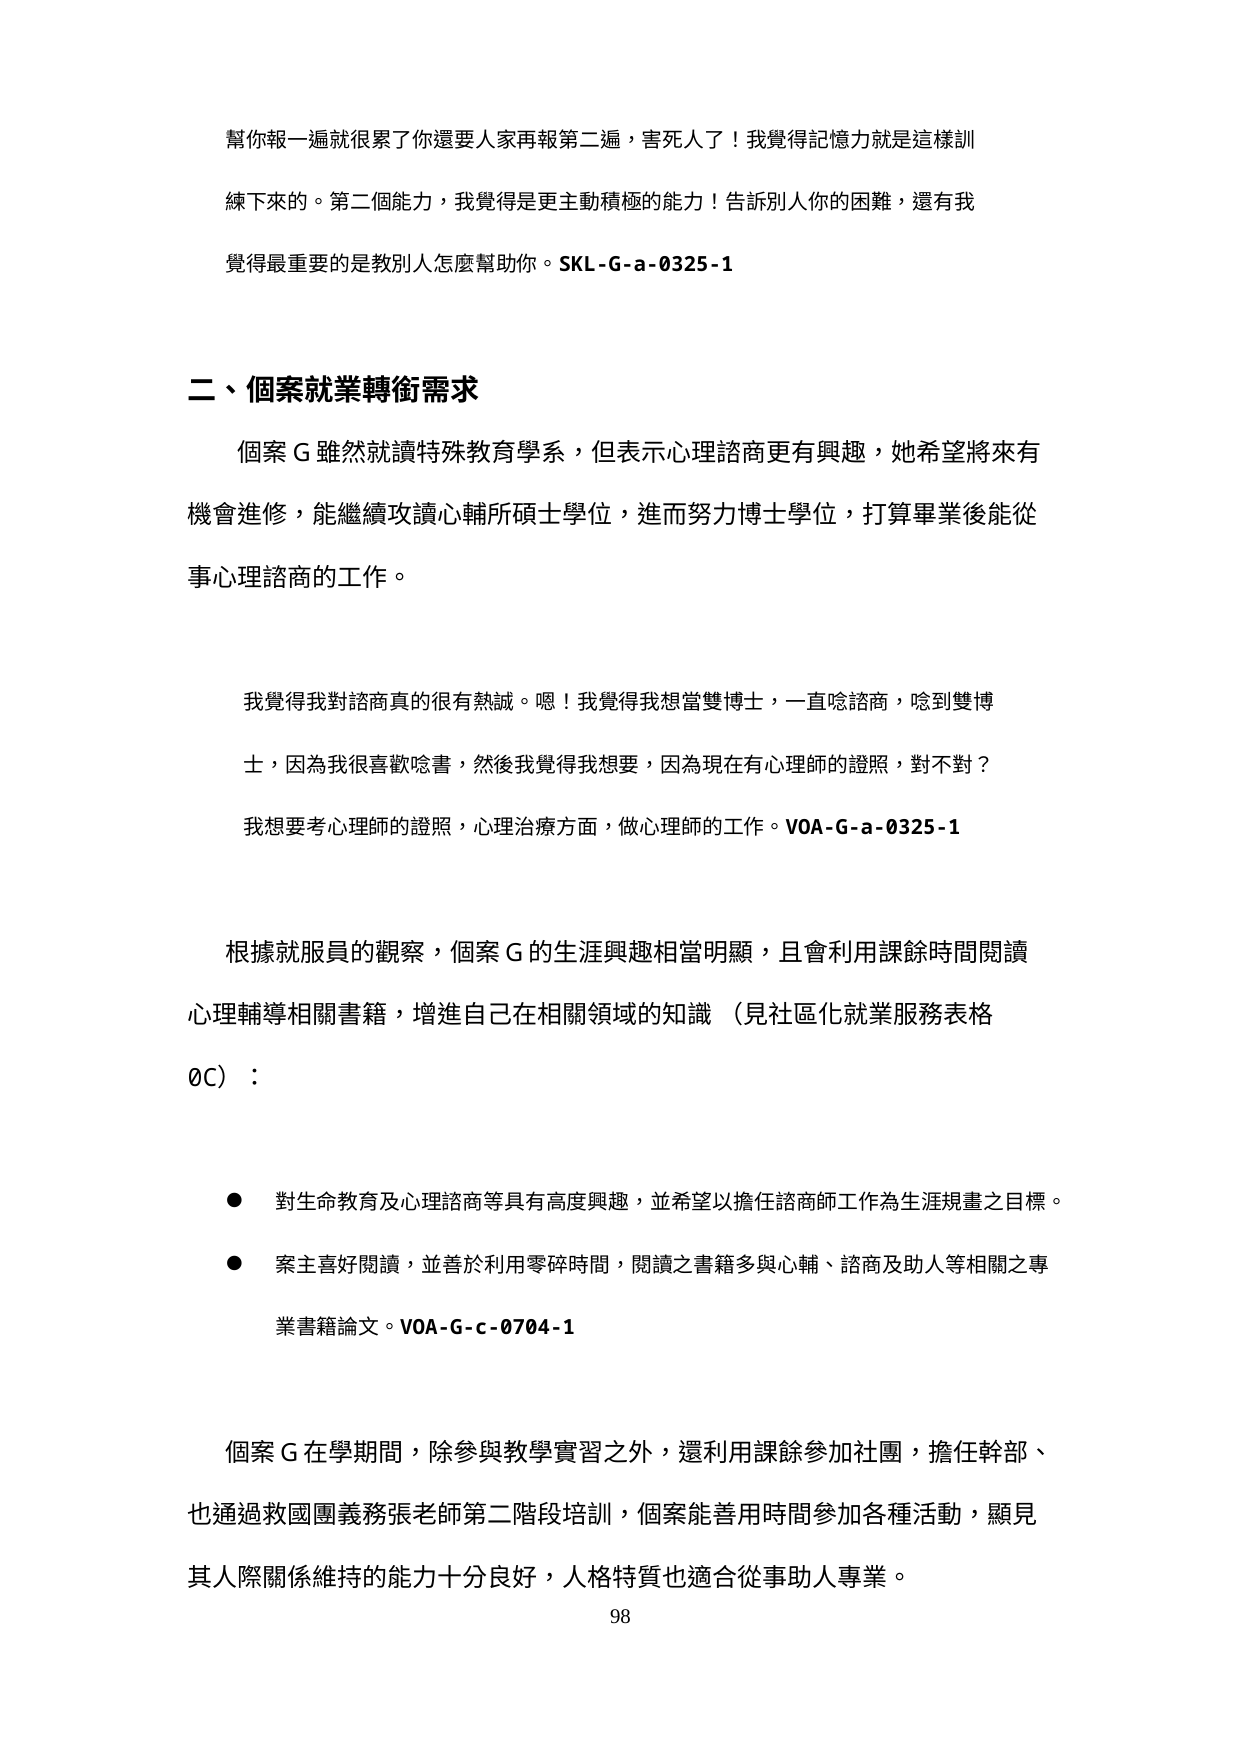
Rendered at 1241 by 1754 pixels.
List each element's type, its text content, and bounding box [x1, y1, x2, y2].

text 個案G雖然就讀特殊教育學系，但表示心理諮商更有興趣，她希望將來有機會進修，能繼續攻讀心輔所碩士學位，進而努力博士學位，打算畢業後能從事心理諮商的工作。 [187, 409, 1053, 596]
text 我覺得我對諮商真的很有熱誠。嗯！我覺得我想當雙博士，一直唸諮商，唸到雙博士，因為我很喜歡唸書，然後我覺得我想要，因為現在有心理師的證照，對不對？我想要考心理師的證照，心理治療方面，做心理師的工作。VOA-G-a-0325-1 [244, 659, 994, 846]
text 根據就服員的觀察，個案G的生涯興趣相當明顯，且會利用課餘時間閱讀心理輔導相關書籍，增進自己在相關領域的知識 （見社區化就業服務表格0C）： [187, 909, 1053, 1096]
text 個案G在學期間，除參與教學實習之外，還利用課餘參加社團，擔任幹部、也通過救國團義務張老師第二階段培訓，個案能善用時間參加各種活動，顯見其人際關係維持的能力十分良好，人格特質也適合從事助人專業。 [187, 1409, 1053, 1596]
text 二、個案就業轉銜需求 [187, 346, 994, 409]
list 對生命教育及心理諮商等具有高度興趣，並希望以擔任諮商師工作為生涯規畫之目標。 [225, 1159, 1053, 1221]
list 案主喜好閱讀，並善於利用零碎時間，閱讀之書籍多與心輔、諮商及助人等相關之專業書籍論文。VOA-G-c-0704-1 [225, 1221, 1053, 1346]
text 幫你報一遍就很累了你還要人家再報第二遍，害死人了！我覺得記憶力就是這樣訓練下來的。第二個能力，我覺得是更主動積極的能力！告訴別人你的困難，還有我覺得最重要的是教別人怎麼幫助你。SKL-G-a-0325-1 [225, 96, 994, 284]
